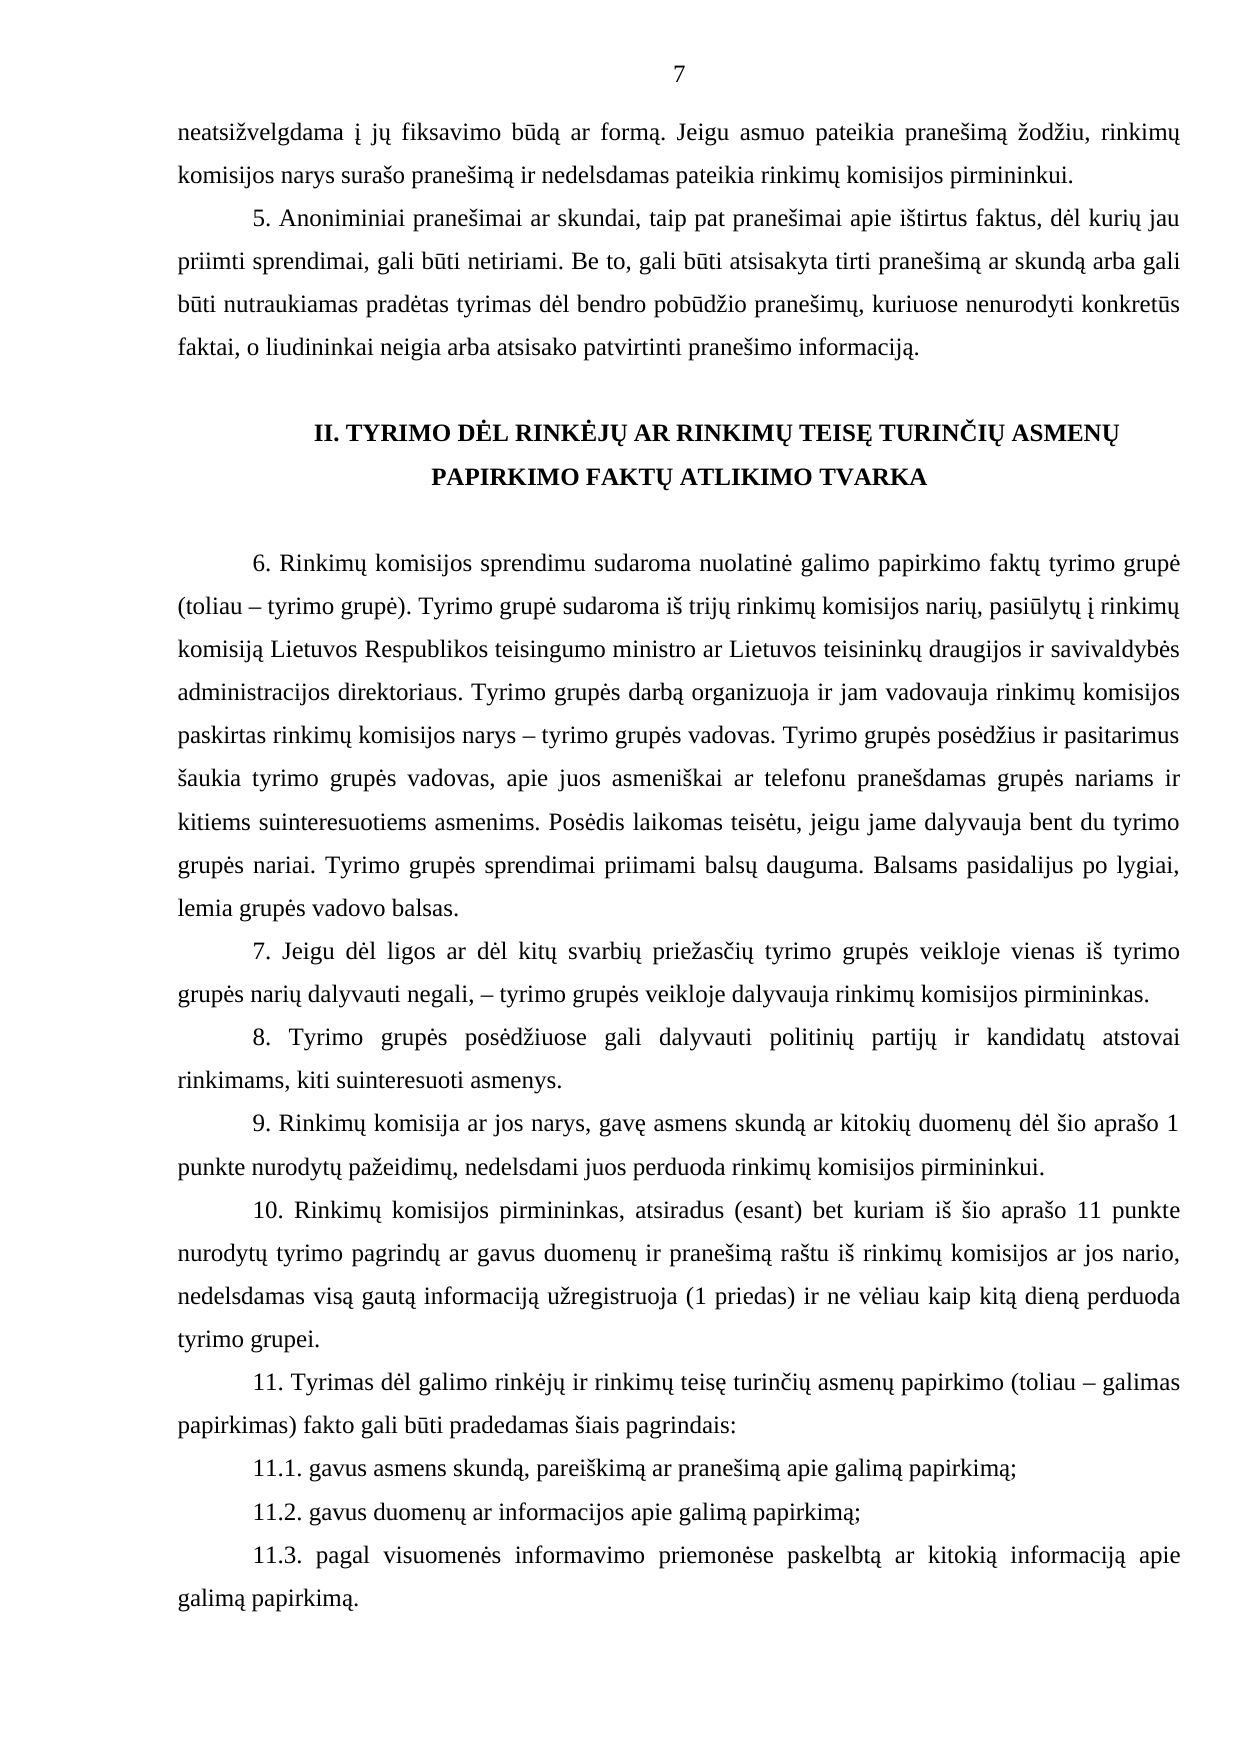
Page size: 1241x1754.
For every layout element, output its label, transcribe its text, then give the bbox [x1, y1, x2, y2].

text 10. Rinkimų komisijos pirmininkas, atsiradus (esant) bet kuriam iš šio aprašo 11 punkte nurodytų tyrimo pagrindų ar gavus duomenų ir pranešimą raštu iš rinkimų komisijos ar jos nario, nedelsdamas visą gautą informaciją užregistruoja (1 priedas) ir ne vėliau kaip kitą dieną perduoda tyrimo grupei. [177, 1195, 1181, 1353]
text 6. Rinkimų komisijos sprendimu sudaroma nuolatinė galimo papirkimo faktų tyrimo grupė (toliau – tyrimo grupė). Tyrimo grupė sudaroma iš trijų rinkimų komisijos narių, pasiūlytų į rinkimų komisiją Lietuvos Respublikos teisingumo ministro ar Lietuvos teisininkų draugijos ir savivaldybės administracijos direktoriaus. Tyrimo grupės darbą organizuoja ir jam vadovauja rinkimų komisijos paskirtas rinkimų komisijos narys – tyrimo grupės vadovas. Tyrimo grupės posėdžius ir pasitarimus šaukia tyrimo grupės vadovas, apie juos asmeniškai ar telefonu pranešdamas grupės nariams ir kitiems suinteresuotiems asmenims. Posėdis laikomas teisėtu, jeigu jame dalyvauja bent du tyrimo grupės nariai. Tyrimo grupės sprendimai priimami balsų dauguma. Balsams pasidalijus po lygiai, lemia grupės vadovo balsas. [177, 548, 1181, 922]
text 11.2. gavus duomenų ar informacijos apie galimą papirkimą; [177, 1497, 1181, 1525]
text neatsižvelgdama į jų fiksavimo būdą ar formą. Jeigu asmuo pateikia pranešimą žodžiu, rinkimų komisijos narys surašo pranešimą ir nedelsdamas pateikia rinkimų komisijos pirmininkui. [177, 117, 1181, 188]
text 5. Anoniminiai pranešimai ar skundai, taip pat pranešimai apie ištirtus faktus, dėl kurių jau priimti sprendimai, gali būti netiriami. Be to, gali būti atsisakyta tirti pranešimą ar skundą arba gali būti nutraukiamas pradėtas tyrimas dėl bendro pobūdžio pranešimų, kuriuose nenurodyti konkretūs faktai, o liudininkai neigia arba atsisako patvirtinti pranešimo informaciją. [177, 203, 1181, 361]
text 11. Tyrimas dėl galimo rinkėjų ir rinkimų teisę turinčių asmenų papirkimo (toliau – galimas papirkimas) fakto gali būti pradedamas šiais pagrindais: [177, 1367, 1181, 1439]
text 8. Tyrimo grupės posėdžiuose gali dalyvauti politinių partijų ir kandidatų atstovai rinkimams, kiti suinteresuoti asmenys. [177, 1022, 1181, 1094]
text II. TYRIMO DĖL RINKĖJŲ AR RINKIMŲ TEISĘ TURINČIŲ ASMENŲ PAPIRKIMO FAKTŲ ATLIKIMO TVARKA [177, 418, 1181, 490]
text 11.1. gavus asmens skundą, pareiškimą ar pranešimą apie galimą papirkimą; [177, 1453, 1181, 1482]
text 11.3. pagal visuomenės informavimo priemonėse paskelbtą ar kitokią informaciją apie galimą papirkimą. [177, 1540, 1181, 1612]
text 7. Jeigu dėl ligos ar dėl kitų svarbių priežasčių tyrimo grupės veikloje vienas iš tyrimo grupės narių dalyvauti negali, – tyrimo grupės veikloje dalyvauja rinkimų komisijos pirmininkas. [177, 936, 1181, 1008]
text 9. Rinkimų komisija ar jos narys, gavę asmens skundą ar kitokių duomenų dėl šio aprašo 1 punkte nurodytų pažeidimų, nedelsdami juos perduoda rinkimų komisijos pirmininkui. [177, 1108, 1181, 1180]
